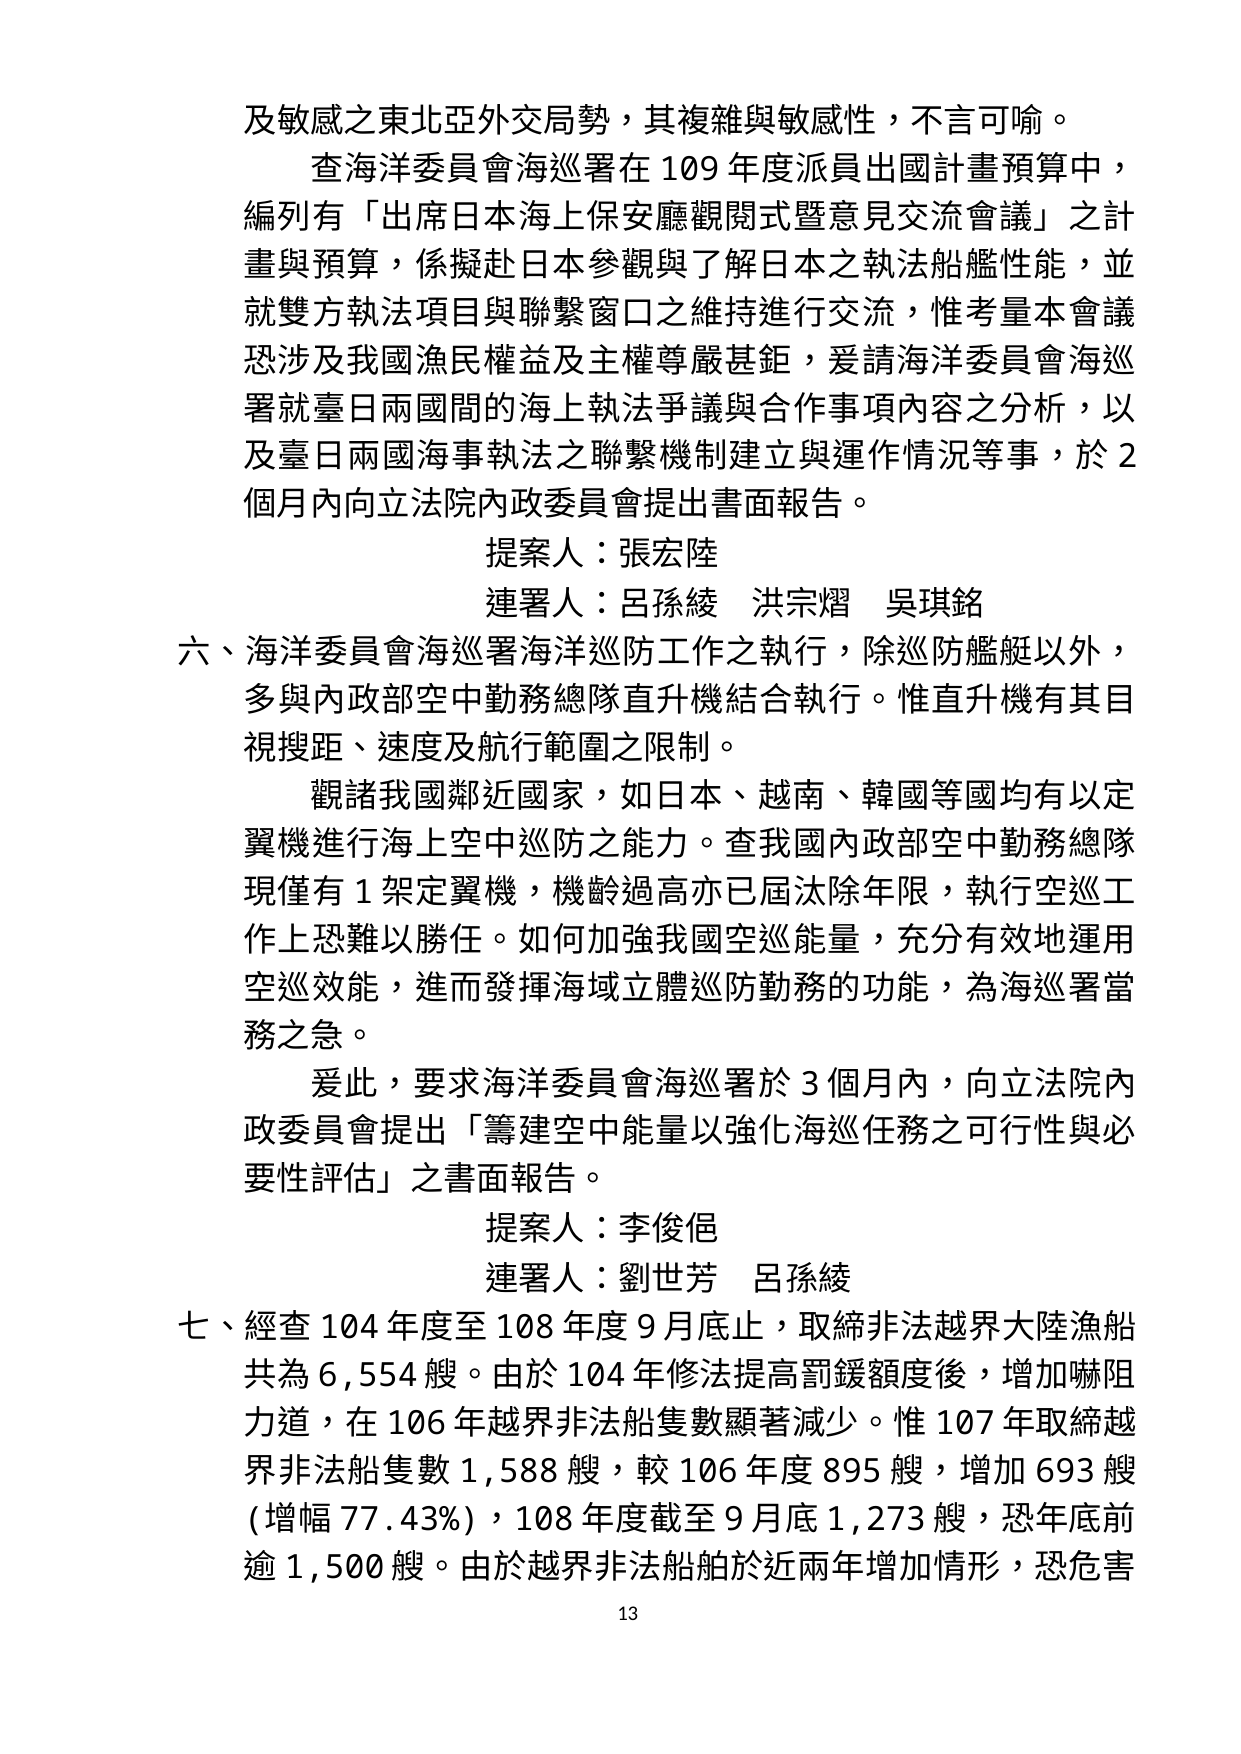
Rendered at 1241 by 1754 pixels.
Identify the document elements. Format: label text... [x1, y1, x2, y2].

text 連署人：呂孫綾 洪宗熠 吳琪銘 [118, 575, 1138, 625]
text 及敏感之東北亞外交局勢，其複雜與敏感性，不言可喻。 [177, 94, 1137, 142]
text 爰此，要求海洋委員會海巡署於3個月內，向立法院內政委員會提出「籌建空中能量以強化海巡任務之可行性與必要性評估」之書面報告。 [243, 1057, 1137, 1200]
text 提案人：張宏陸 [118, 525, 1138, 575]
text 提案人：李俊俋 [118, 1200, 1138, 1250]
text 連署人：劉世芳 呂孫綾 [118, 1250, 1138, 1300]
text 六、海洋委員會海巡署海洋巡防工作之執行，除巡防艦艇以外，多與內政部空中勤務總隊直升機結合執行。惟直升機有其目視搜距、速度及航行範圍之限制。 [177, 625, 1137, 769]
text 觀諸我國鄰近國家，如日本、越南、韓國等國均有以定翼機進行海上空中巡防之能力。查我國內政部空中勤務總隊現僅有1架定翼機，機齡過高亦已屆汰除年限，執行空巡工作上恐難以勝任。如何加強我國空巡能量，充分有效地運用空巡效能，進而發揮海域立體巡防勤務的功能，為海巡署當務之急。 [243, 769, 1137, 1057]
text 七、經查104年度至108年度9月底止，取締非法越界大陸漁船共為6,554艘。由於104年修法提高罰鍰額度後，增加嚇阻力道，在106年越界非法船隻數顯著減少。惟107年取締越界非法船隻數1,588艘，較106年度895艘，增加693艘(增幅77.43%)，108年度截至9月底1,273艘，恐年底前逾1,500艘。由於越界非法船舶於近兩年增加情形，恐危害我國海域權益與漁民作業安全；加上近期大陸抽砂船在我國海域盜採事件頻傳，是以有組織、有系統方式侵擾我國海域，海巡署應加強執法不容許盜砂惡行破壞我國海洋生態。為持續強化查緝作為，嚇阻海上不法活動，爰請海巡署針對如何保護我國海洋資源及國土完整研議因應對策，於3個月向立法院內政委員會提出書面報告。 [177, 1300, 1137, 1588]
text 查海洋委員會海巡署在109年度派員出國計畫預算中，編列有「出席日本海上保安廳觀閱式暨意見交流會議」之計畫與預算，係擬赴日本參觀與了解日本之執法船艦性能，並就雙方執法項目與聯繫窗口之維持進行交流，惟考量本會議恐涉及我國漁民權益及主權尊嚴甚鉅，爰請海洋委員會海巡署就臺日兩國間的海上執法爭議與合作事項內容之分析，以及臺日兩國海事執法之聯繫機制建立與運作情況等事，於2個月內向立法院內政委員會提出書面報告。 [243, 142, 1137, 525]
